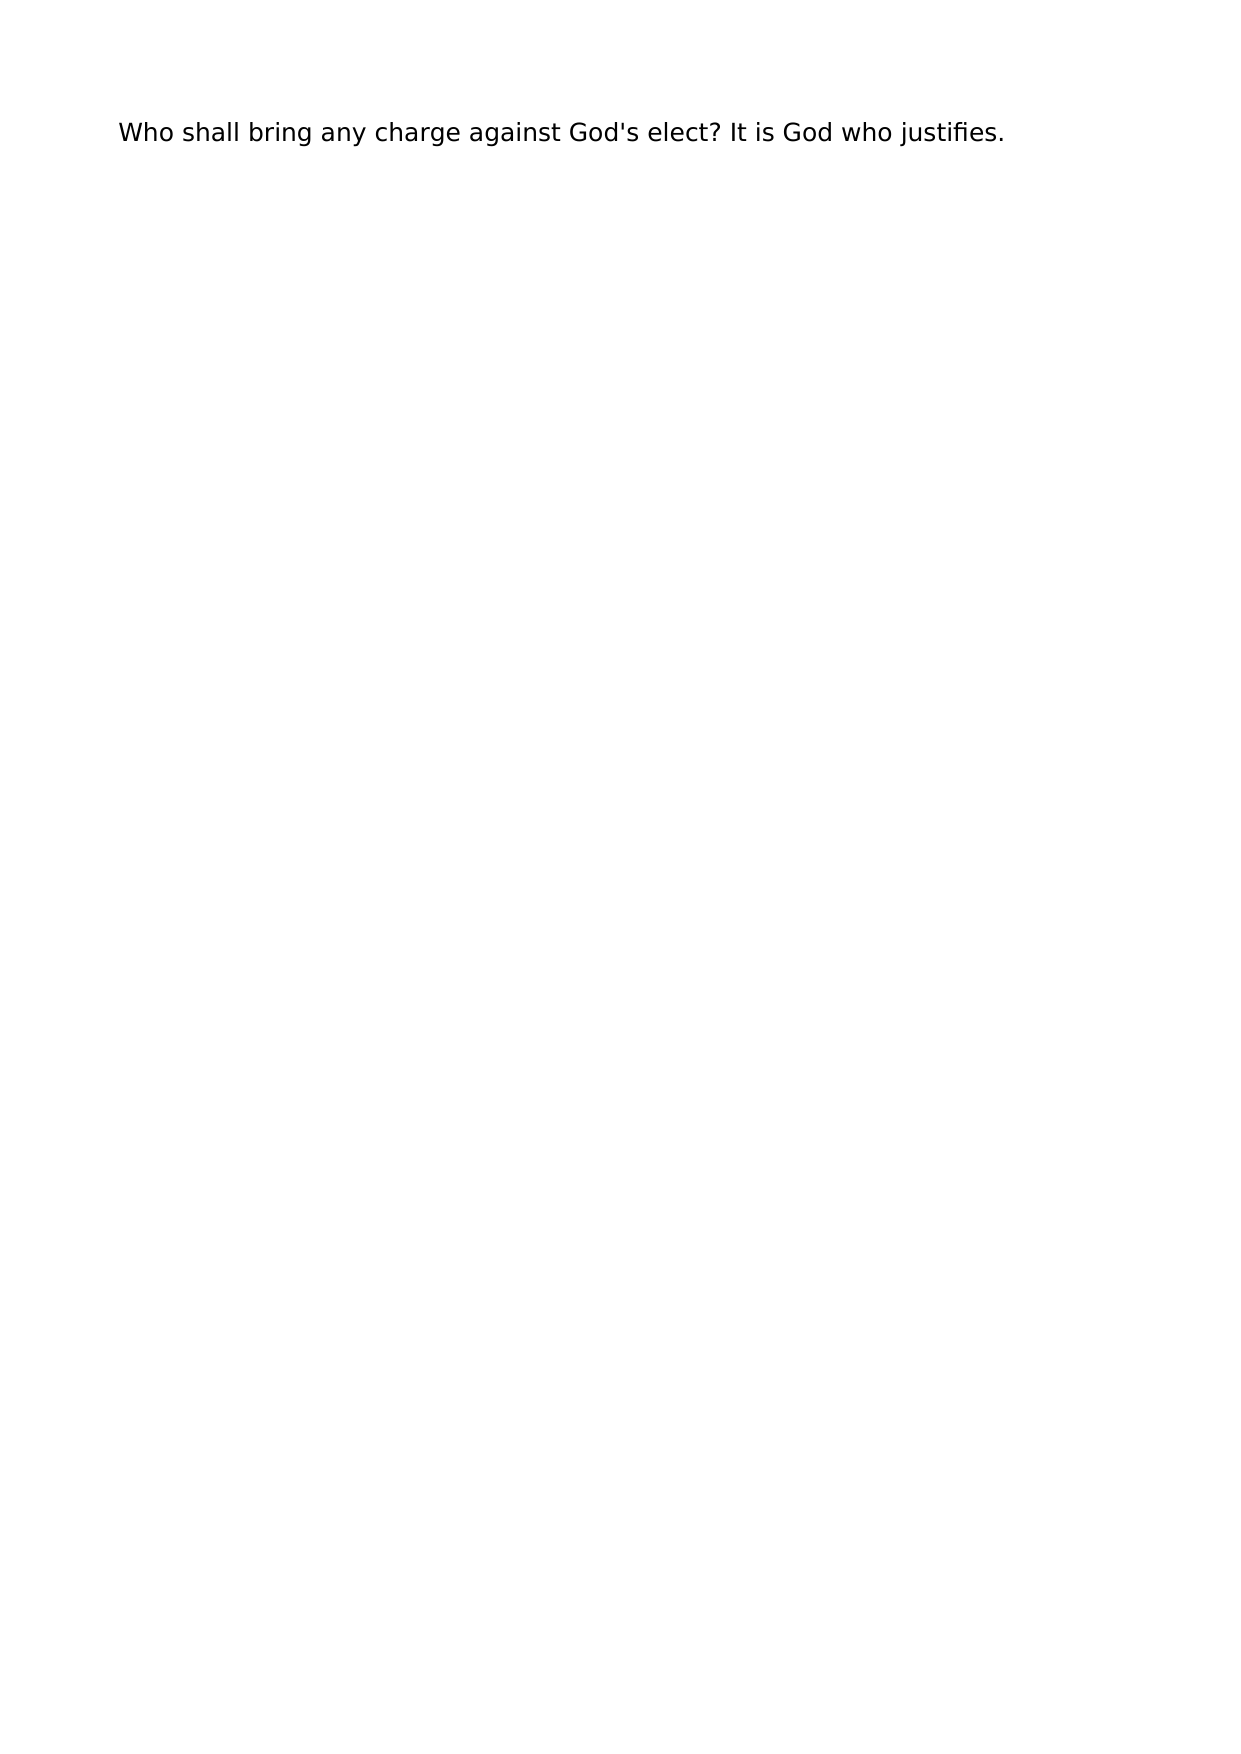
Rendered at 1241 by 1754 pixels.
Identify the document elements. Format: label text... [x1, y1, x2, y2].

text Who shall bring any charge against God's elect? It is God who justifies. [118, 118, 1122, 147]
